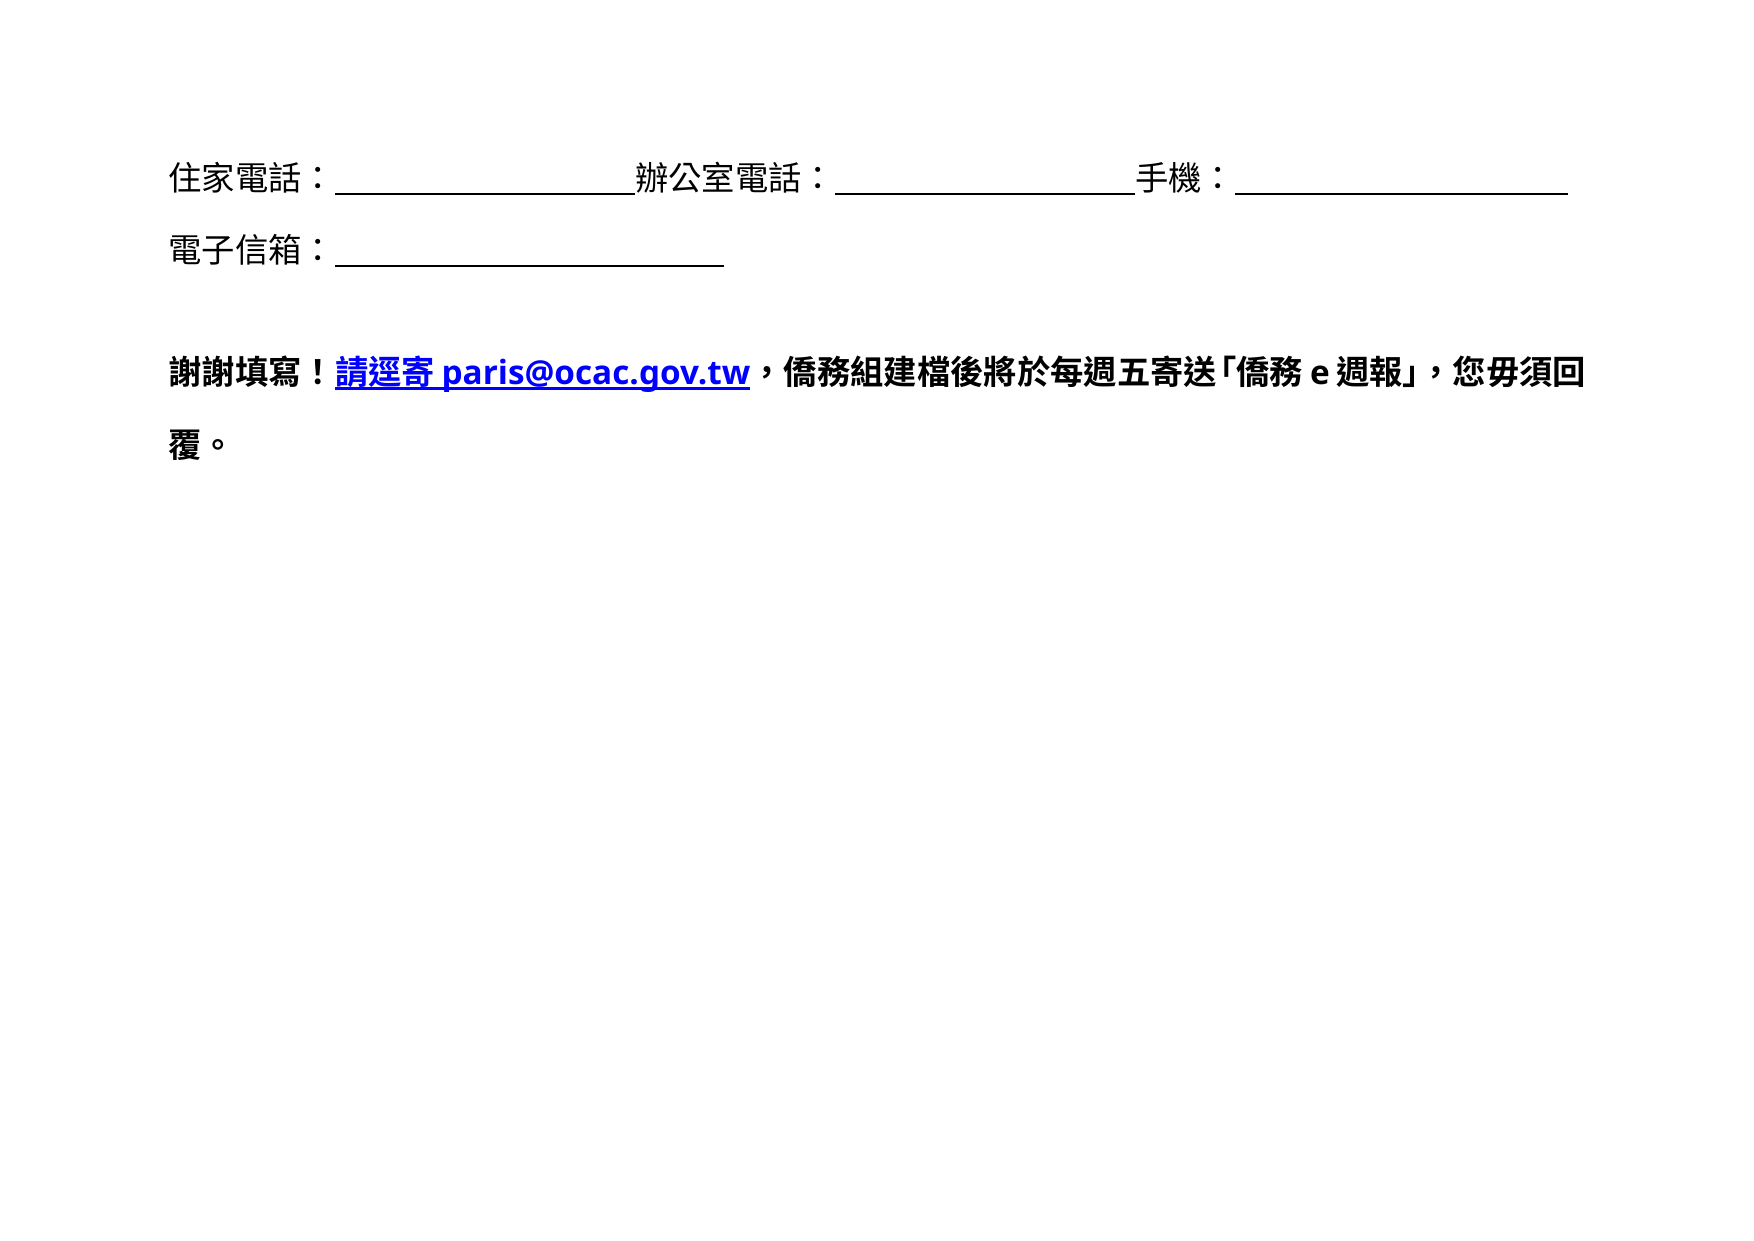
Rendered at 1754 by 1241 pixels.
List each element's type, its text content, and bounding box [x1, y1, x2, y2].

text 住家電話： 辦公室電話： 手機： [168, 151, 1586, 199]
text 謝謝填寫！請逕寄paris@ocac.gov.tw，僑務組建檔後將於每週五寄送「僑務e週報」，您毋須回覆。 [168, 346, 1586, 467]
text 電子信箱： [168, 224, 1586, 272]
